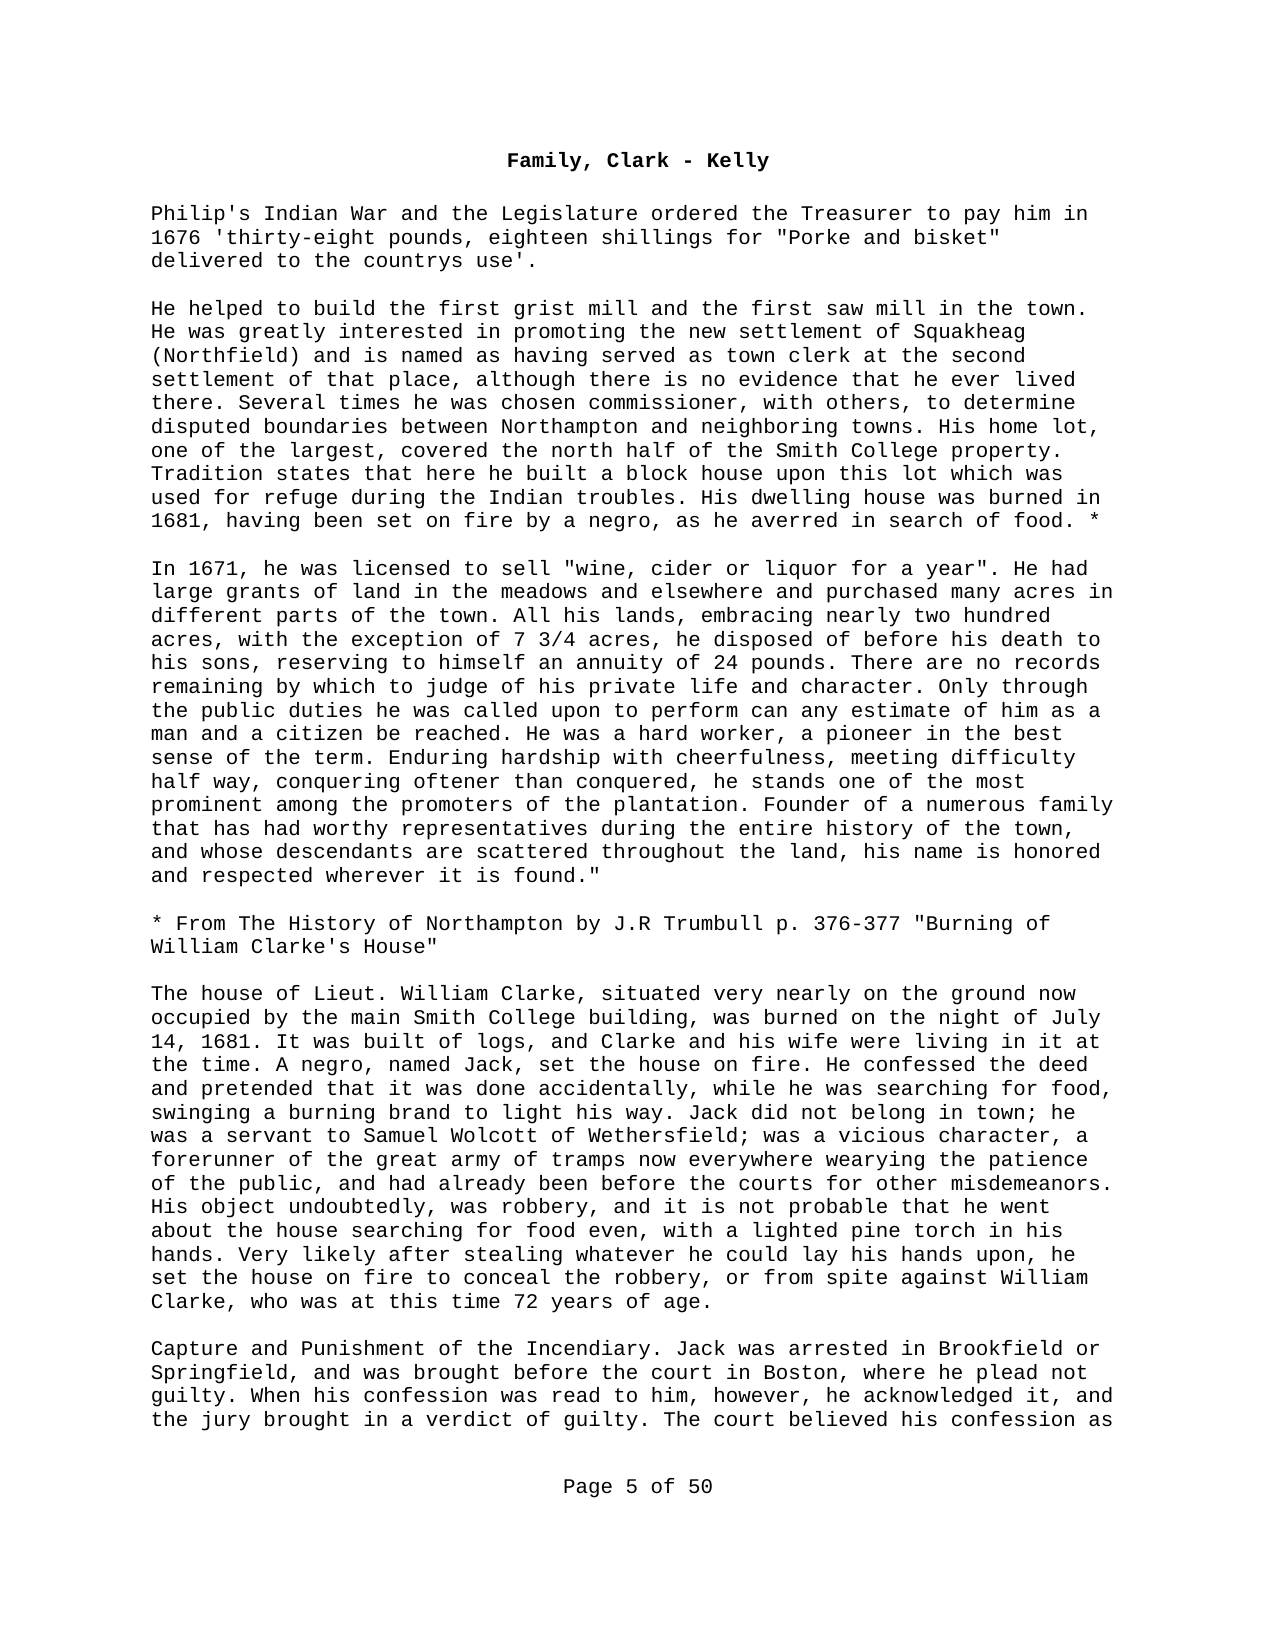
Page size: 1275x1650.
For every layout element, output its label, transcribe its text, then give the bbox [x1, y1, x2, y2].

text * From The History of Northampton by J.R Trumbull p. 376-377 "Burning of William Clarke's House" [151, 912, 1125, 960]
text He helped to build the first grist mill and the first saw mill in the town. He was greatly interested in promoting the new settlement of Squakheag (Northfield) and is named as having served as town clerk at the second settlement of that place, although there is no evidence that he ever lived there. Several times he was chosen commissioner, with others, to determine disputed boundaries between Northampton and neighboring towns. His home lot, one of the largest, covered the north half of the Smith College property. Tradition states that here he built a block house upon this lot which was used for refuge during the Indian troubles. His dwelling house was burned in 1681, having been set on fire by a negro, as he averred in search of food. * [151, 298, 1125, 534]
text Capture and Punishment of the Incendiary. Jack was arrested in Brookfield or Springfield, and was brought before the court in Boston, where he plead not guilty. When his confession was read to him, however, he acknowledged it, and the jury brought in a verdict of guilty. The court believed his confession as [151, 1338, 1125, 1433]
text Philip's Indian War and the Legislature ordered the Treasurer to pay him in 1676 'thirty-eight pounds, eighteen shillings for "Porke and bisket" delivered to the countrys use'. [151, 203, 1125, 274]
text In 1671, he was licensed to sell "wine, cider or liquor for a year". He had large grants of land in the meadows and elsewhere and purchased many acres in different parts of the town. All his lands, embracing nearly two hundred acres, with the exception of 7 3/4 acres, he disposed of before his death to his sons, reserving to himself an annuity of 24 pounds. There are no records remaining by which to judge of his private life and character. Only through the public duties he was called upon to perform can any estimate of him as a man and a citizen be reached. He was a hard worker, a pioneer in the best sense of the term. Enduring hardship with cheerfulness, meeting difficulty half way, conquering oftener than conquered, he stands one of the most prominent among the promoters of the plantation. Founder of a numerous family that has had worthy representatives during the entire history of the town, and whose descendants are scattered throughout the land, his name is honored and respected wherever it is found." [151, 558, 1125, 889]
text The house of Lieut. William Clarke, situated very nearly on the ground now occupied by the main Smith College building, was burned on the night of July 14, 1681. It was built of logs, and Clarke and his wife were living in it at the time. A negro, named Jack, set the house on fire. He confessed the deed and pretended that it was done accidentally, while he was searching for food, swinging a burning brand to light his way. Jack did not belong in town; he was a servant to Samuel Wolcott of Wethersfield; was a vicious character, a forerunner of the great army of tramps now everywhere wearying the patience of the public, and had already been before the courts for other misdemeanors. His object undoubtedly, was robbery, and it is not probable that he went about the house searching for food even, with a lighted pine torch in his hands. Very likely after stealing whatever he could lay his hands upon, he set the house on fire to conceal the robbery, or from spite against William Clarke, who was at this time 72 years of age. [151, 983, 1125, 1314]
